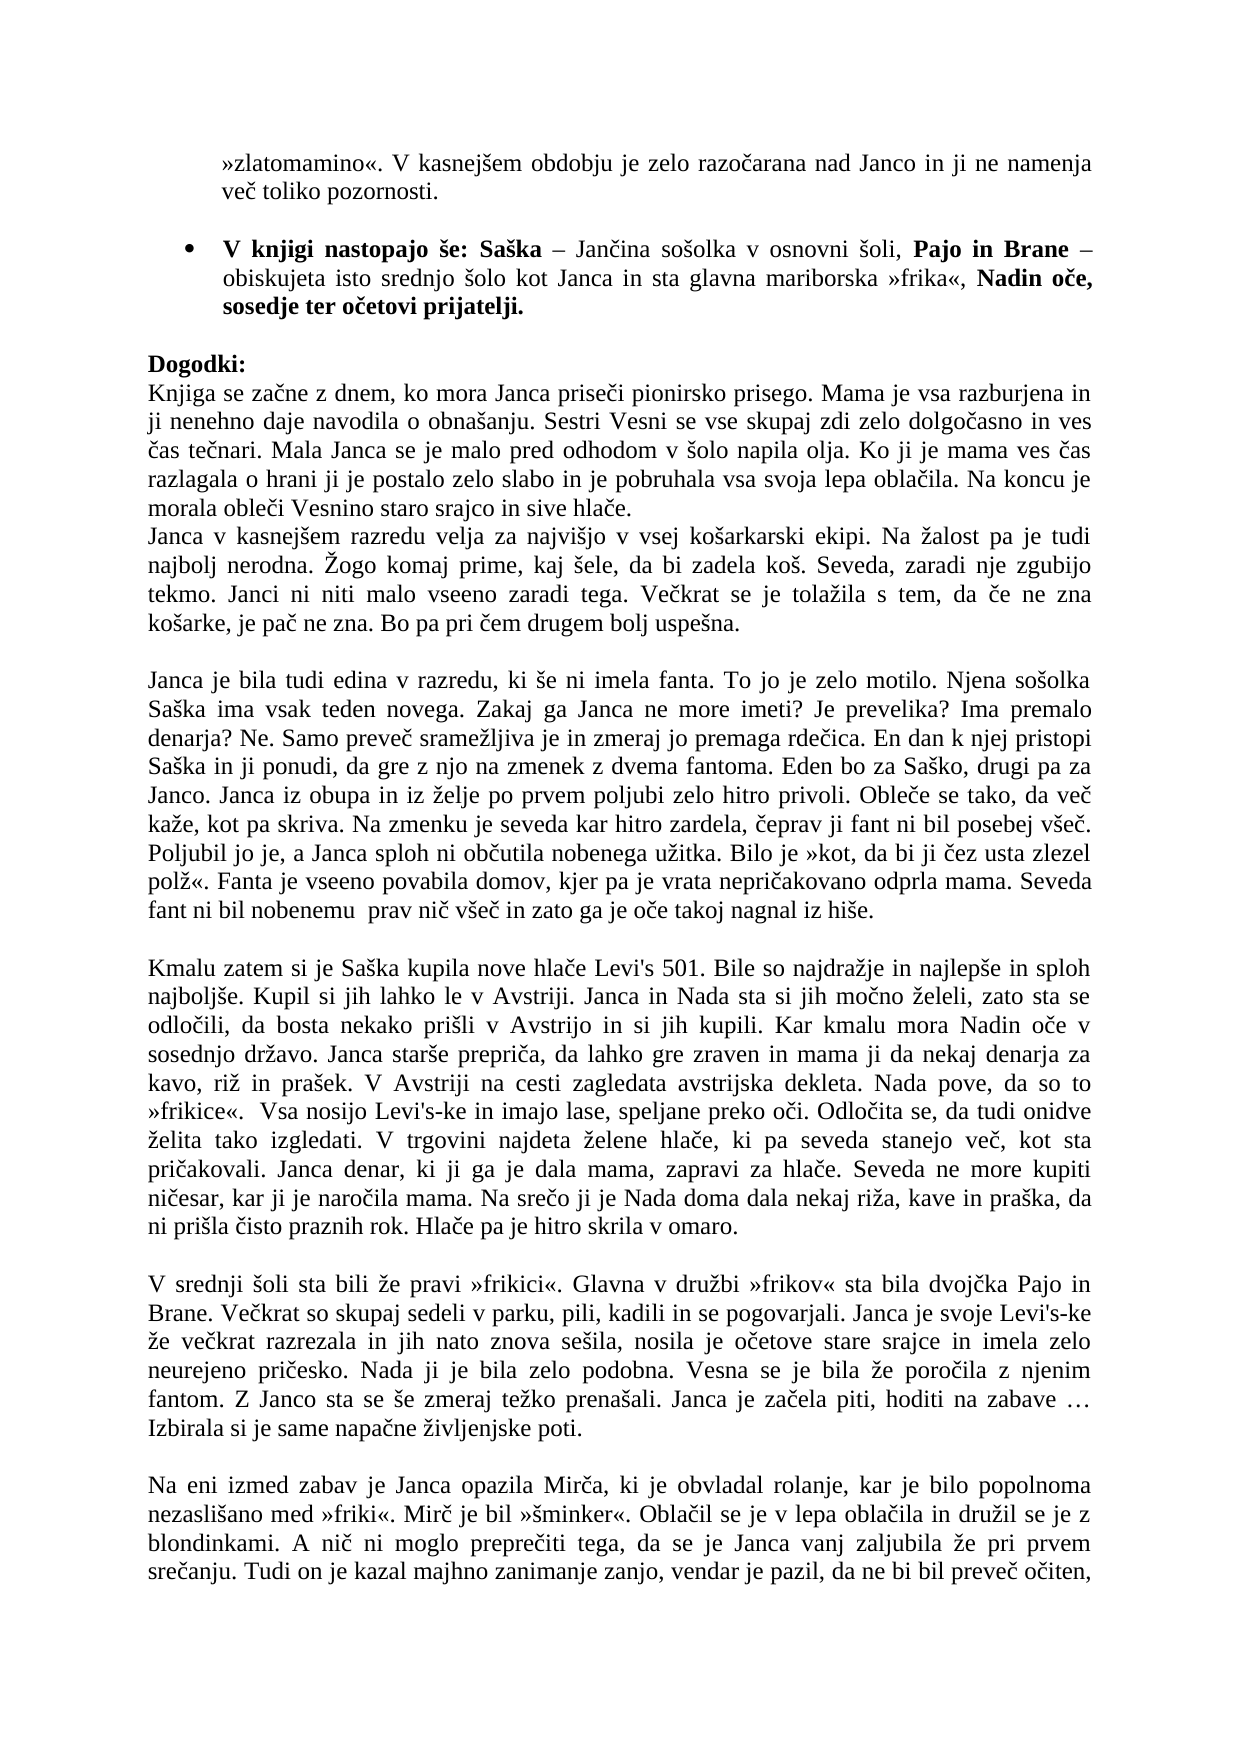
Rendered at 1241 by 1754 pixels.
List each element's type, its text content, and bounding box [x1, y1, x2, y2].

text Kmalu zatem si je Saška kupila nove hlače Levi's 501. Bile so najdražje in najlepše in sploh najboljše. Kupil si jih lahko le v Avstriji. Janca in Nada sta si jih močno želeli, zato sta se odločili, da bosta nekako prišli v Avstrijo in si jih kupili. Kar kmalu mora Nadin oče v sosednjo državo. Janca starše prepriča, da lahko gre zraven in mama ji da nekaj denarja za kavo, riž in prašek. V Avstriji na cesti zagledata avstrijska dekleta. Nada pove, da so to »frikice«. Vsa nosijo Levi's-ke in imajo lase, speljane preko oči. Odločita se, da tudi onidve želita tako izgledati. V trgovini najdeta želene hlače, ki pa seveda stanejo več, kot sta pričakovali. Janca denar, ki ji ga je dala mama, zapravi za hlače. Seveda ne more kupiti ničesar, kar ji je naročila mama. Na srečo ji je Nada doma dala nekaj riža, kave in praška, da ni prišla čisto praznih rok. Hlače pa je hitro skrila v omaro. [148, 953, 1093, 1240]
text V srednji šoli sta bili že pravi »frikici«. Glavna v družbi »frikov« sta bila dvojčka Pajo in Brane. Večkrat so skupaj sedeli v parku, pili, kadili in se pogovarjali. Janca je svoje Levi's-ke že večkrat razrezala in jih nato znova sešila, nosila je očetove stare srajce in imela zelo neurejeno pričesko. Nada ji je bila zelo podobna. Vesna se je bila že poročila z njenim fantom. Z Janco sta se še zmeraj težko prenašali. Janca je začela piti, hoditi na zabave … Izbirala si je same napačne življenjske poti. [148, 1269, 1093, 1441]
text Na eni izmed zabav je Janca opazila Mirča, ki je obvladal rolanje, kar je bilo popolnoma nezaslišano med »friki«. Mirč je bil »šminker«. Oblačil se je v lepa oblačila in družil se je z blondinkami. A nič ni moglo preprečiti tega, da se je Janca vanj zaljubila že pri prvem srečanju. Tudi on je kazal majhno zanimanje zanjo, vendar je pazil, da ne bi bil preveč očiten, [148, 1470, 1093, 1585]
text Janca je bila tudi edina v razredu, ki še ni imela fanta. To jo je zelo motilo. Njena sošolka Saška ima vsak teden novega. Zakaj ga Janca ne more imeti? Je prevelika? Ima premalo denarja? Ne. Samo preveč sramežljiva je in zmeraj jo premaga rdečica. En dan k njej pristopi Saška in ji ponudi, da gre z njo na zmenek z dvema fantoma. Eden bo za Saško, drugi pa za Janco. Janca iz obupa in iz želje po prvem poljubi zelo hitro privoli. Obleče se tako, da več kaže, kot pa skriva. Na zmenku je seveda kar hitro zardela, čeprav ji fant ni bil posebej všeč. Poljubil jo je, a Janca sploh ni občutila nobenega užitka. Bilo je »kot, da bi ji čez usta zlezel polž«. Fanta je vseeno povabila domov, kjer pa je vrata nepričakovano odprla mama. Seveda fant ni bil nobenemu prav nič všeč in zato ga je oče takoj nagnal iz hiše. [148, 665, 1093, 924]
text Knjiga se začne z dnem, ko mora Janca priseči pionirsko prisego. Mama je vsa razburjena in ji nenehno daje navodila o obnašanju. Sestri Vesni se vse skupaj zdi zelo dolgočasno in ves čas tečnari. Mala Janca se je malo pred odhodom v šolo napila olja. Ko ji je mama ves čas razlagala o hrani ji je postalo zelo slabo in je pobruhala vsa svoja lepa oblačila. Na koncu je morala obleči Vesnino staro srajco in sive hlače. [148, 378, 1093, 521]
list V knjigi nastopajo še: Saška – Jančina sošolka v osnovni šoli, Pajo in Brane – obiskujeta isto srednjo šolo kot Janca in sta glavna mariborska »frika«, Nadin oče, sosedje ter očetovi prijatelji. [185, 234, 1093, 320]
text »zlatomamino«. V kasnejšem obdobju je zelo razočarana nad Janco in ji ne namenja več toliko pozornosti. [221, 148, 1093, 205]
text Janca v kasnejšem razredu velja za najvišjo v vsej košarkarski ekipi. Na žalost pa je tudi najbolj nerodna. Žogo komaj prime, kaj šele, da bi zadela koš. Seveda, zaradi nje zgubijo tekmo. Janci ni niti malo vseeno zaradi tega. Večkrat se je tolažila s tem, da če ne zna košarke, je pač ne zna. Bo pa pri čem drugem bolj uspešna. [148, 521, 1093, 636]
text Dogodki: [148, 349, 1093, 378]
